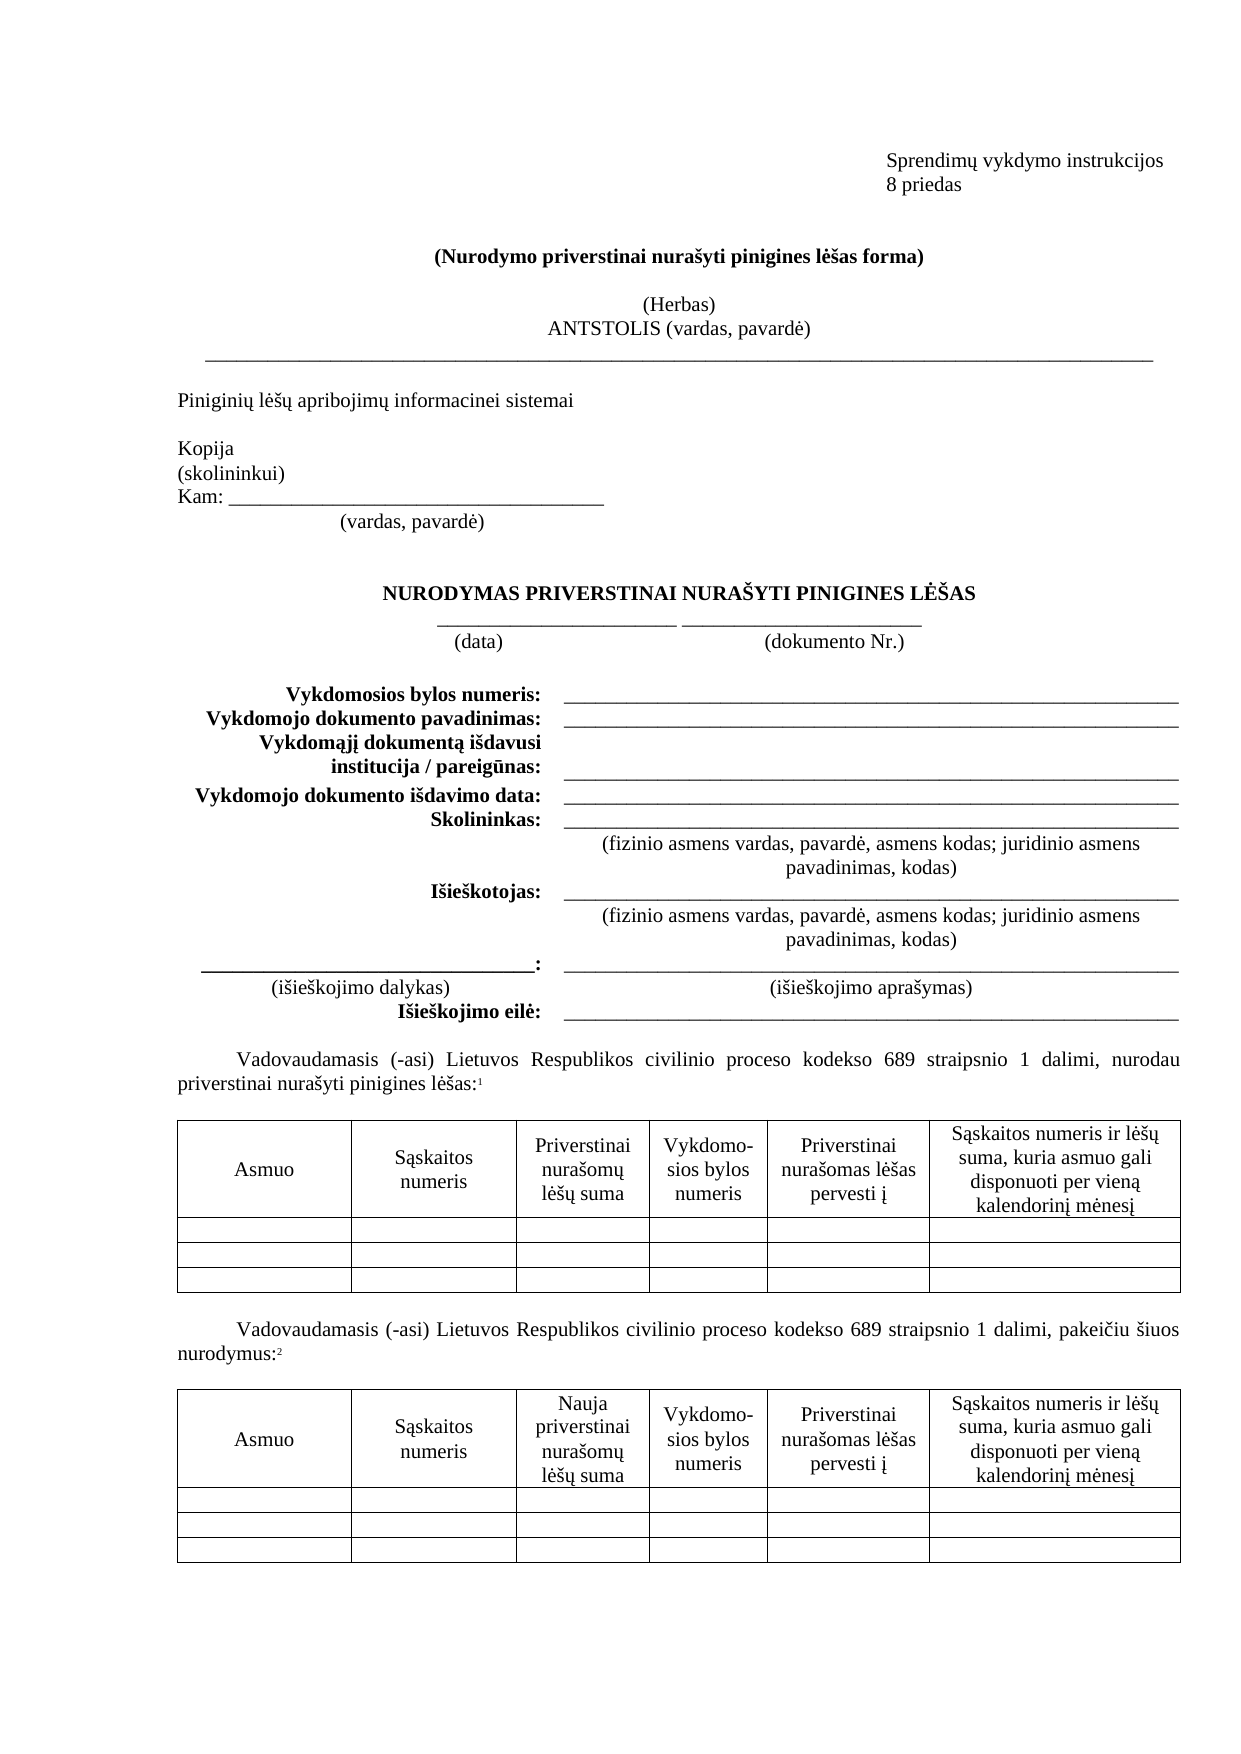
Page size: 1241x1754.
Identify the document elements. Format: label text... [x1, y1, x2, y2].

table_cell [930, 1218, 1180, 1242]
table_cell [352, 1243, 516, 1267]
table_header Sąskaitos numeris ir lėšų suma, kuria asmuo gali disponuoti per vieną kalendorinį mėnesį [930, 1121, 1180, 1217]
table_cell [768, 1488, 929, 1512]
text Kam: ____________________________________ [177, 484, 1181, 508]
table_cell [178, 1513, 351, 1537]
table_cell Vykdomojo dokumento išdavimo data: [169, 783, 553, 807]
text ___________________________________________________________________________________________ [177, 340, 1181, 364]
table_cell [517, 1218, 649, 1242]
table_cell [178, 1488, 351, 1512]
text Piniginių lėšų apribojimų informacinei sistemai [177, 388, 1181, 412]
text Kopija [177, 436, 1181, 460]
text Vadovaudamasis (-asi) Lietuvos Respublikos civilinio proceso kodekso 689 straipsnio 1 dalimi, pakeičiu šiuos nurodymus:2 [177, 1317, 1181, 1365]
table_cell Skolininkas: [169, 807, 553, 879]
table_cell [352, 1538, 516, 1562]
table_cell [178, 1243, 351, 1267]
text Sprendimų vykdymo instrukcijos [177, 148, 1181, 172]
table_header Priverstinai nurašomų lėšų suma [517, 1121, 649, 1217]
table_cell [517, 1268, 649, 1292]
table_cell [930, 1538, 1180, 1562]
table_cell [768, 1538, 929, 1562]
table_cell [517, 1513, 649, 1537]
table_cell [650, 1488, 767, 1512]
table_header Vykdomo- sios bylos numeris [650, 1390, 767, 1487]
text (data) (dokumento Nr.) [177, 629, 1181, 653]
table_cell [517, 1243, 649, 1267]
table_cell [178, 1268, 351, 1292]
table_header ___________________________________________________________ [553, 682, 1190, 706]
table_cell [352, 1268, 516, 1292]
table_cell [768, 1513, 929, 1537]
text NURODYMAS PRIVERSTINAI NURAŠYTI PINIGINES LĖŠAS [177, 581, 1181, 605]
table_header Vykdomosios bylos numeris: [169, 682, 553, 706]
table_cell ___________________________________________________________ (fizinio asmens vardas, pavardė, asmens kodas; juridinio asmens pavadinimas, kodas) [553, 807, 1190, 879]
table_cell [650, 1513, 767, 1537]
table_header Sąskaitos numeris ir lėšų suma, kuria asmuo gali disponuoti per vieną kalendorinį mėnesį [930, 1390, 1180, 1487]
table_cell [650, 1538, 767, 1562]
text 8 priedas [177, 172, 1181, 196]
table_cell [650, 1243, 767, 1267]
table_header Nauja priverstinai nurašomų lėšų suma [517, 1390, 649, 1487]
table_cell Vykdomojo dokumento pavadinimas: [169, 706, 553, 730]
text _______________________ _______________________ [177, 605, 1181, 629]
table_cell [768, 1243, 929, 1267]
table_cell Vykdomąjį dokumentą išdavusi institucija / pareigūnas: [169, 730, 553, 783]
table_header Priverstinai nurašomas lėšas pervesti į [768, 1390, 929, 1487]
table_header Vykdomo- sios bylos numeris [650, 1121, 767, 1217]
table_cell [517, 1488, 649, 1512]
table_cell ___________________________________________________________ [553, 783, 1190, 807]
table_cell ________________________________: (išieškojimo dalykas) [169, 951, 553, 999]
table_cell ___________________________________________________________ (išieškojimo aprašymas) [553, 951, 1190, 999]
table_cell [352, 1488, 516, 1512]
table_cell ___________________________________________________________ [553, 999, 1190, 1023]
table_cell [768, 1218, 929, 1242]
table_header Sąskaitos numeris [352, 1390, 516, 1487]
table_cell ___________________________________________________________ (fizinio asmens vardas, pavardė, asmens kodas; juridinio asmens pavadinimas, kodas) [553, 879, 1190, 951]
table_cell [930, 1488, 1180, 1512]
table_cell [650, 1218, 767, 1242]
text Vadovaudamasis (-asi) Lietuvos Respublikos civilinio proceso kodekso 689 straipsnio 1 dalimi, nurodau priverstinai nurašyti pinigines lėšas:1 [177, 1047, 1181, 1095]
table_cell [352, 1218, 516, 1242]
text (Nurodymo priverstinai nurašyti pinigines lėšas forma) [177, 244, 1181, 268]
text (skolininkui) [177, 460, 1181, 484]
text ANTSTOLIS (vardas, pavardė) [177, 316, 1181, 340]
table_header Asmuo [178, 1390, 351, 1487]
table_cell [768, 1268, 929, 1292]
table_cell [178, 1538, 351, 1562]
table_header Priverstinai nurašomas lėšas pervesti į [768, 1121, 929, 1217]
table_cell [178, 1218, 351, 1242]
table_header Asmuo [178, 1121, 351, 1217]
table_cell Išieškojimo eilė: [169, 999, 553, 1023]
text (Herbas) [177, 292, 1181, 316]
table_cell [352, 1513, 516, 1537]
table_cell [650, 1268, 767, 1292]
table_cell Išieškotojas: [169, 879, 553, 951]
table_cell ___________________________________________________________ [553, 730, 1190, 783]
table_header Sąskaitos numeris [352, 1121, 516, 1217]
text (vardas, pavardė) [340, 508, 1181, 533]
table_cell ___________________________________________________________ [553, 706, 1190, 730]
table_cell [517, 1538, 649, 1562]
table_cell [930, 1513, 1180, 1537]
table_cell [930, 1243, 1180, 1267]
table_cell [930, 1268, 1180, 1292]
